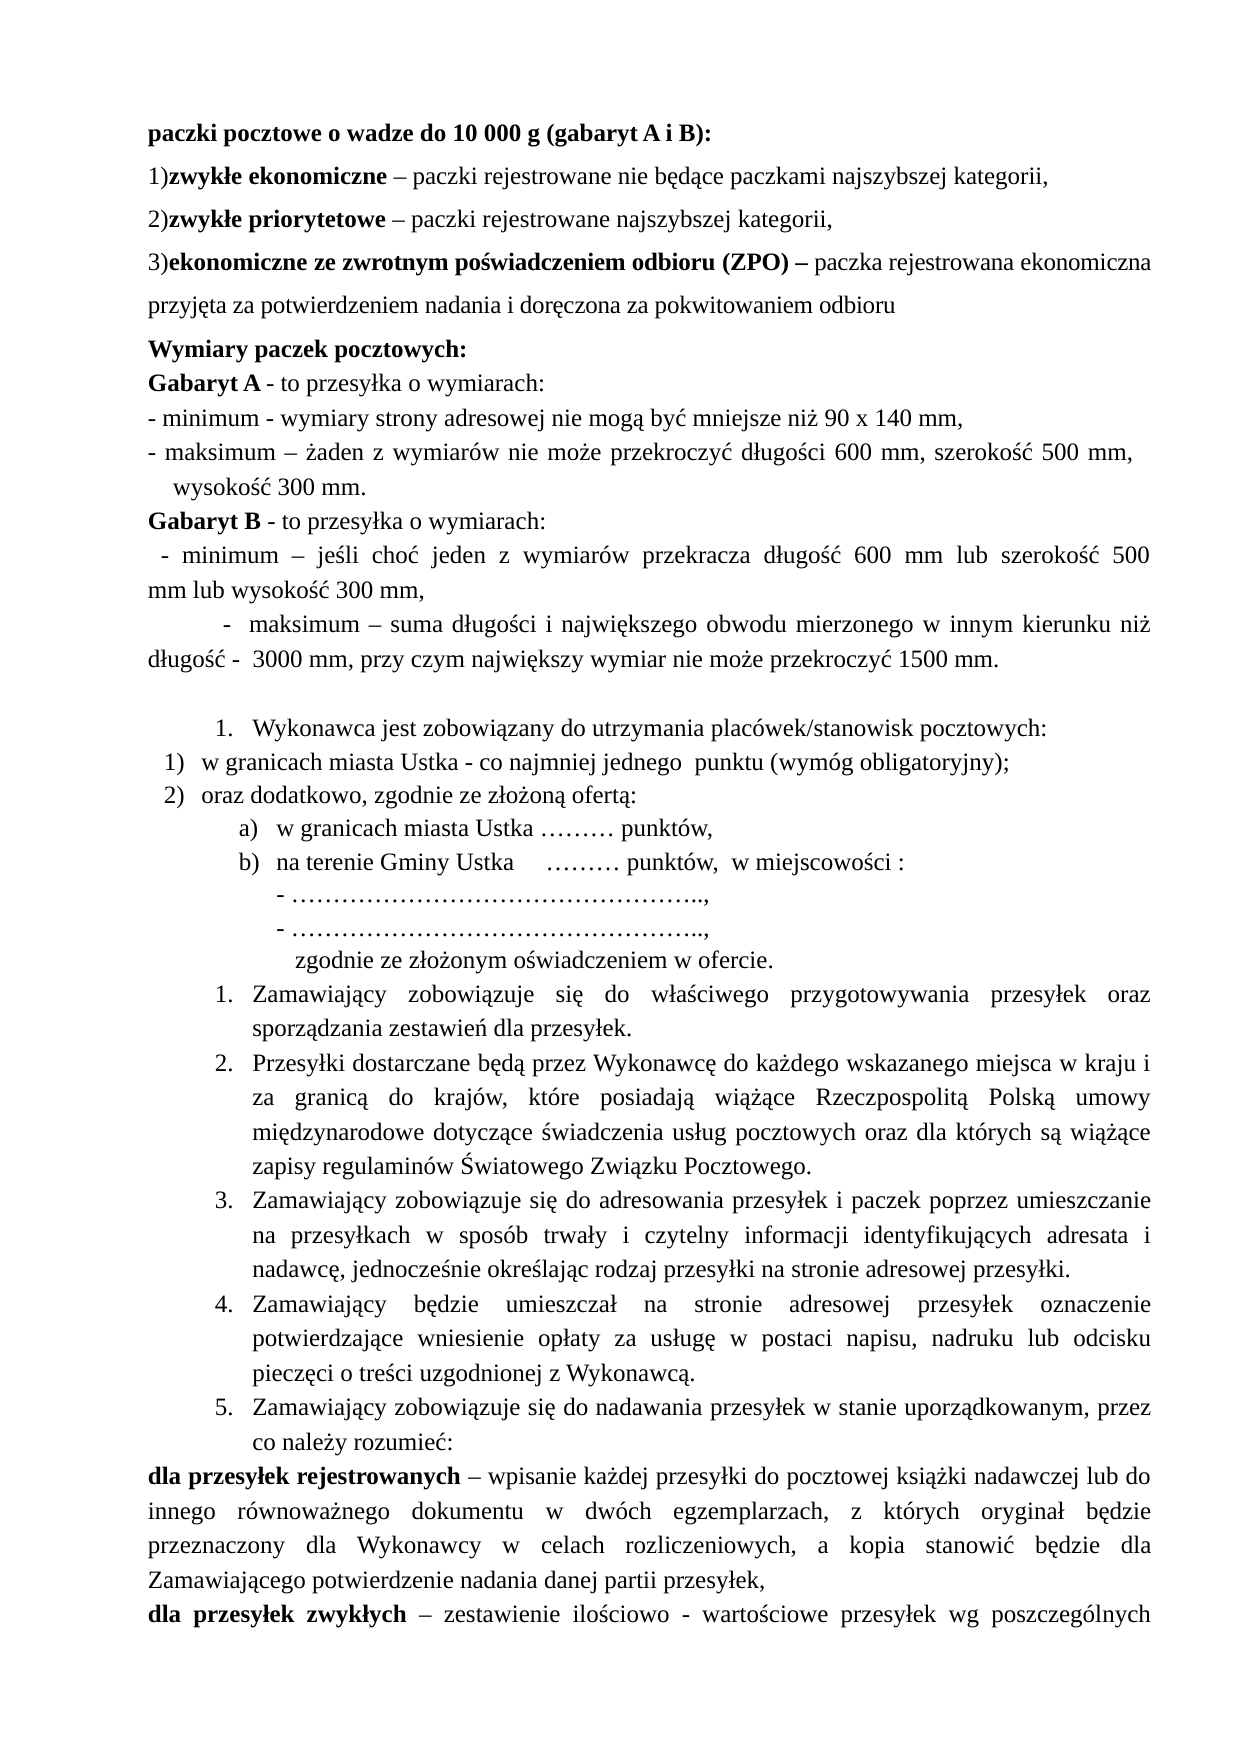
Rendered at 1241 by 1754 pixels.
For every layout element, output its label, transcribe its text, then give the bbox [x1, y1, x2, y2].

text - maksimum – żaden z wymiarów nie może przekroczyć długości 600 mm, szerokość 500 mm, wysokość 300 mm. [148, 437, 1152, 500]
list Wykonawca jest zobowiązany do utrzymania placówek/stanowisk pocztowych: [214, 713, 1152, 742]
list oraz dodatkowo, zgodnie ze złożoną ofertą: [163, 781, 1152, 809]
text zgodnie ze złożonym oświadczeniem w ofercie. [276, 946, 1152, 974]
text Gabaryt B - to przesyłka o wymiarach: [148, 506, 1152, 535]
list Zamawiający zobowiązuje się do właściwego przygotowywania przesyłek oraz sporządzania zestawień dla przesyłek. [214, 979, 1152, 1042]
list Zamawiający zobowiązuje się do adresowania przesyłek i paczek poprzez umieszczanie na przesyłkach w sposób trwały i czytelny informacji identyfikujących adresata i nadawcę, jednocześnie określając rodzaj przesyłki na stronie adresowej przesyłki. [214, 1186, 1152, 1283]
list ekonomiczne ze zwrotnym poświadczeniem odbioru (ZPO) – paczka rejestrowana ekonomiczna przyjęta za potwierdzeniem nadania i doręczona za pokwitowaniem odbioru [148, 247, 1152, 319]
text - ………………………………………….., [276, 879, 1152, 908]
text Wymiary paczek pocztowych: [148, 334, 1152, 362]
text Gabaryt A - to przesyłka o wymiarach: [148, 368, 1152, 397]
list zwykłe priorytetowe – paczki rejestrowane najszybszej kategorii, [148, 204, 1152, 233]
list zwykłe ekonomiczne – paczki rejestrowane nie będące paczkami najszybszej kategorii, [148, 161, 1152, 190]
list Przesyłki dostarczane będą przez Wykonawcę do każdego wskazanego miejsca w kraju i za granicą do krajów, które posiadają wiążące Rzeczpospolitą Polską umowy międzynarodowe dotyczące świadczenia usług pocztowych oraz dla których są wiążące zapisy regulaminów Światowego Związku Pocztowego. [214, 1048, 1152, 1180]
text - maksimum – suma długości i największego obwodu mierzonego w innym kierunku niż długość - 3000 mm, przy czym największy wymiar nie może przekroczyć 1500 mm. [148, 609, 1152, 673]
list w granicach miasta Ustka ……… punktów, [238, 813, 1152, 842]
list Zamawiający zobowiązuje się do nadawania przesyłek w stanie uporządkowanym, przez co należy rozumieć: [214, 1392, 1152, 1456]
list Zamawiający będzie umieszczał na stronie adresowej przesyłek oznaczenie potwierdzające wniesienie opłaty za usługę w postaci napisu, nadruku lub odcisku pieczęci o treści uzgodnionej z Wykonawcą. [214, 1289, 1152, 1387]
text - minimum – jeśli choć jeden z wymiarów przekracza długość 600 mm lub szerokość 500 mm lub wysokość 300 mm, [148, 541, 1152, 604]
text dla przesyłek zwykłych – zestawienie ilościowo - wartościowe przesyłek wg poszczególnych [148, 1599, 1152, 1628]
text - ………………………………………….., [276, 913, 1152, 941]
text - minimum - wymiary strony adresowej nie mogą być mniejsze niż 90 x 140 mm, [148, 403, 1152, 431]
list na terenie Gminy Ustka ……… punktów, w miejscowości : [238, 847, 1152, 875]
list w granicach miasta Ustka - co najmniej jednego punktu (wymóg obligatoryjny); [163, 747, 1152, 776]
text paczki pocztowe o wadze do 10 000 g (gabaryt A i B): [148, 118, 1152, 147]
text dla przesyłek rejestrowanych – wpisanie każdej przesyłki do pocztowej książki nadawczej lub do innego równoważnego dokumentu w dwóch egzemplarzach, z których oryginał będzie przeznaczony dla Wykonawcy w celach rozliczeniowych, a kopia stanowić będzie dla Zamawiającego potwierdzenie nadania danej partii przesyłek, [148, 1461, 1152, 1593]
